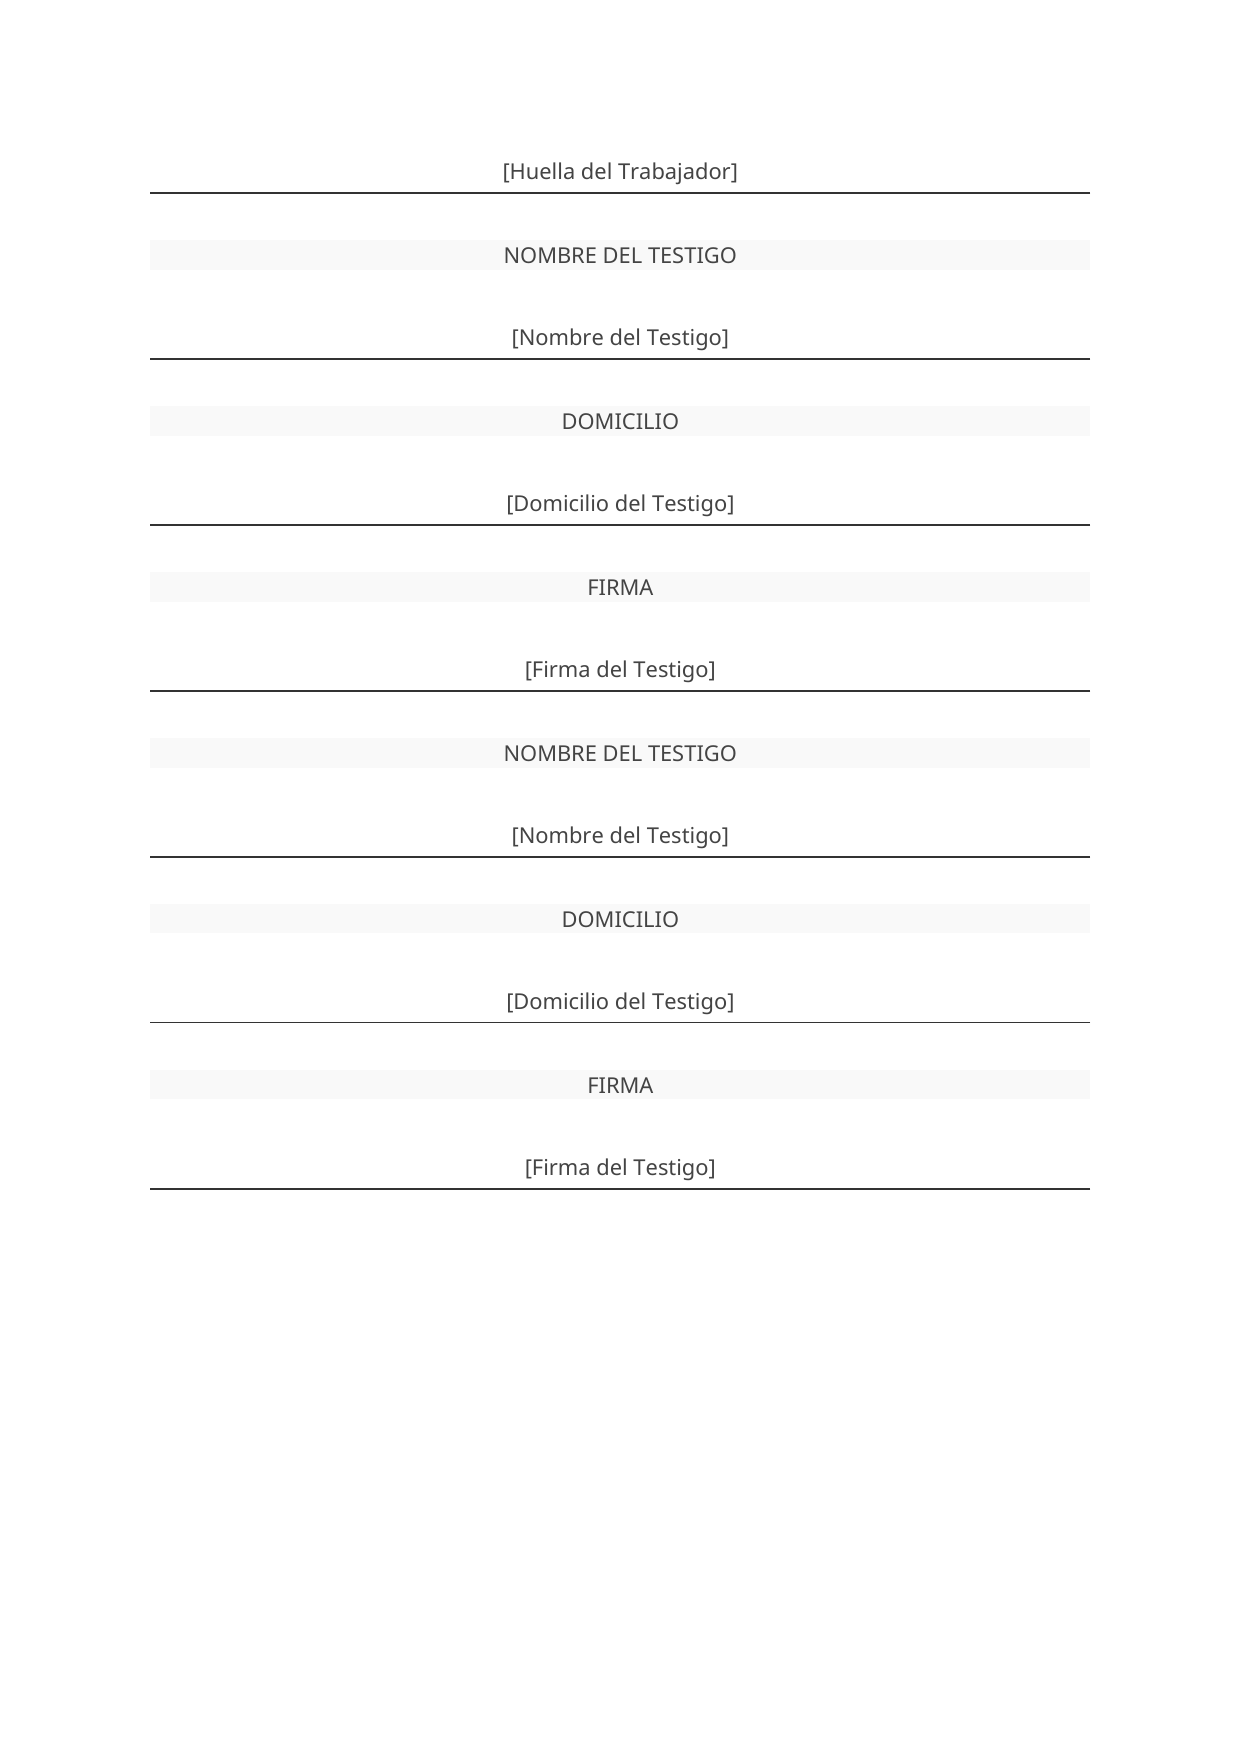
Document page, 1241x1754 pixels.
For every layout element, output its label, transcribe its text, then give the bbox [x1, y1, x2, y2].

text NOMBRE DEL TESTIGO [150, 240, 1090, 270]
text [Nombre del Testigo] [150, 814, 1090, 856]
text FIRMA [150, 1070, 1090, 1099]
text [Domicilio del Testigo] [150, 980, 1090, 1022]
text [Firma del Testigo] [150, 1146, 1090, 1188]
text [Firma del Testigo] [150, 648, 1090, 690]
text DOMICILIO [150, 406, 1090, 436]
text [Domicilio del Testigo] [150, 482, 1090, 524]
text DOMICILIO [150, 904, 1090, 933]
text NOMBRE DEL TESTIGO [150, 738, 1090, 768]
text [Huella del Trabajador] [150, 150, 1090, 192]
text FIRMA [150, 572, 1090, 602]
text [Nombre del Testigo] [150, 316, 1090, 358]
